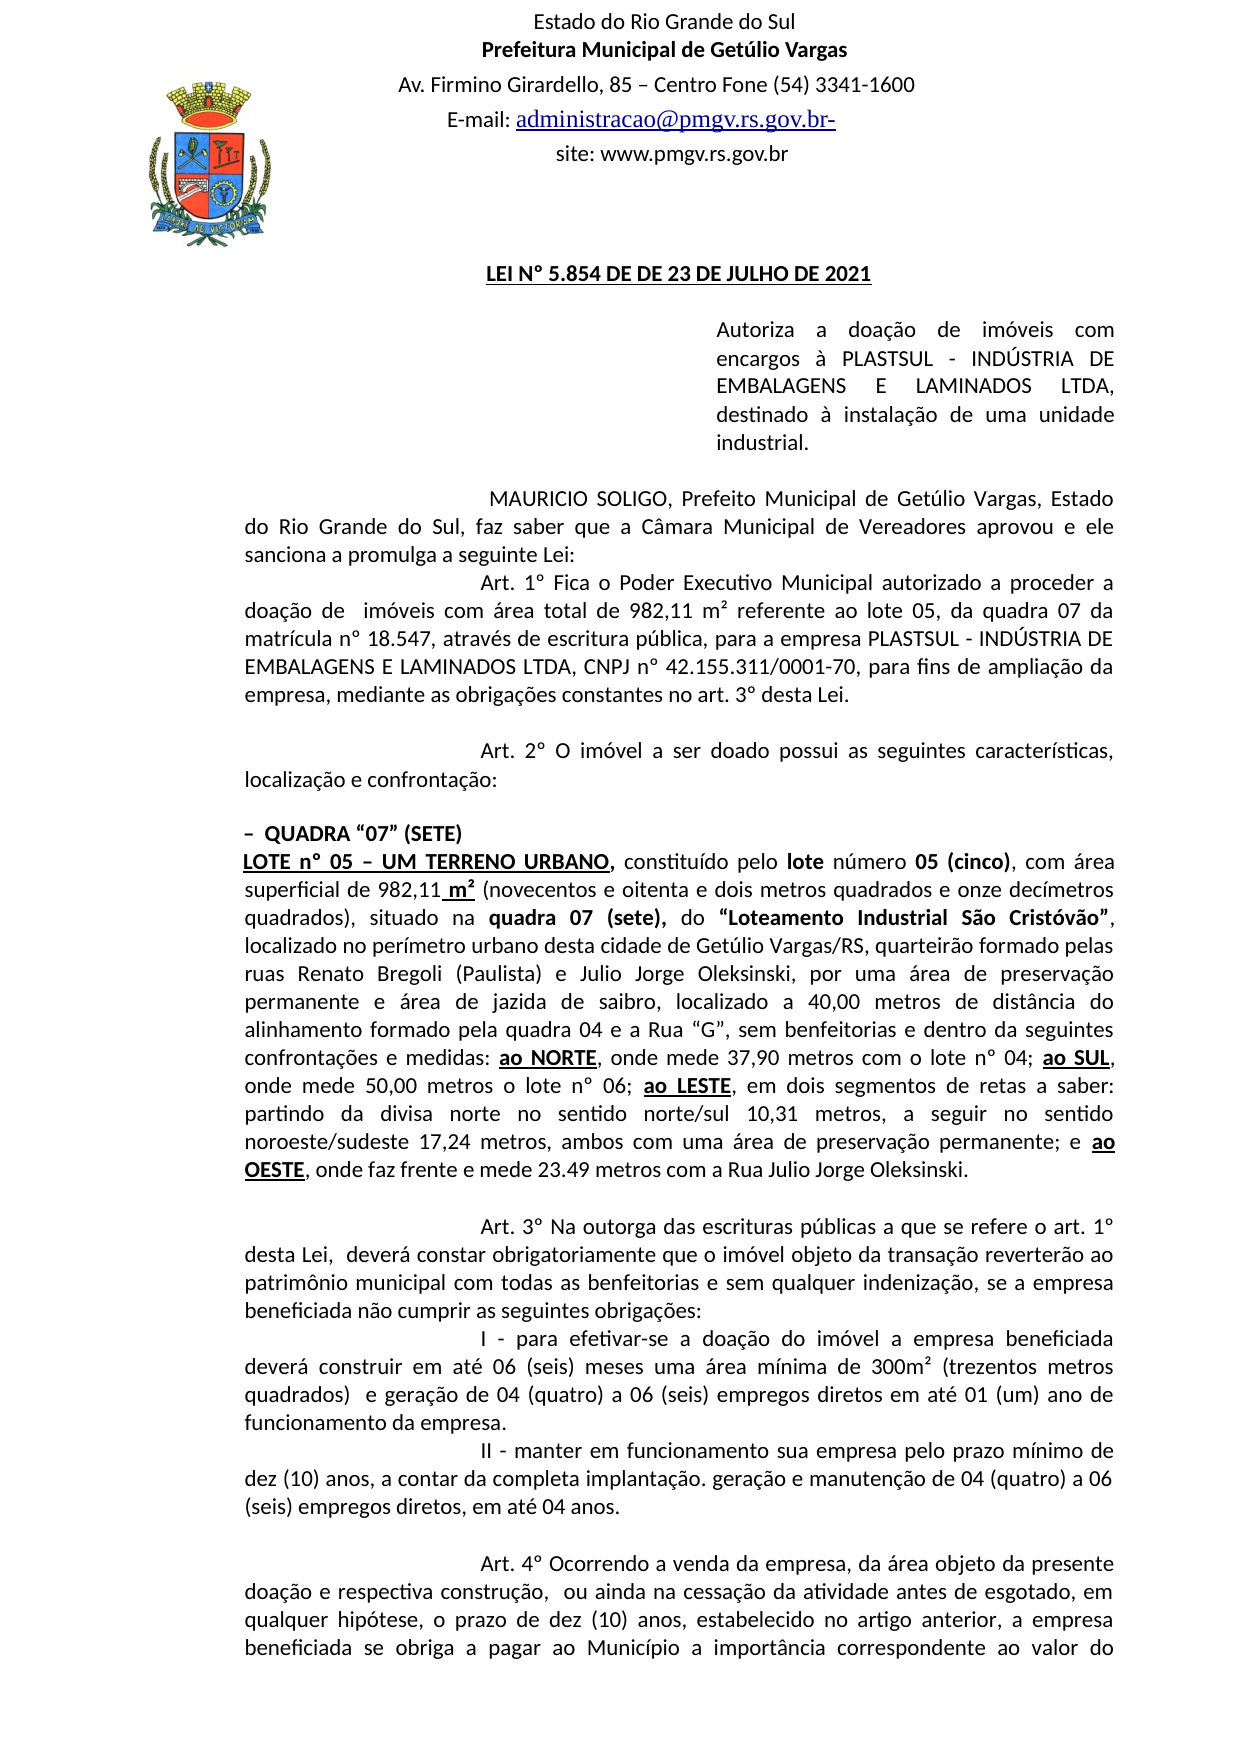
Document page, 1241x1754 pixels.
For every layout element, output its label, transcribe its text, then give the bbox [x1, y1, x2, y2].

text MAURICIO SOLIGO, Prefeito Municipal de Getúlio Vargas, Estado do Rio Grande do Sul, faz saber que a Câmara Municipal de Vereadores aprovou e ele sanciona a promulga a seguinte Lei: [244, 484, 1115, 568]
text I - para efetivar-se a doação do imóvel a empresa beneficiada deverá construir em até 06 (seis) meses uma área mínima de 300m² (trezentos metros quadrados) e geração de 04 (quatro) a 06 (seis) empregos diretos em até 01 (um) ano de funcionamento da empresa. [244, 1324, 1115, 1436]
text LOTE nº 05 – UM TERRENO URBANO, constituído pelo lote número 05 (cinco), com área superficial de 982,11 m² (novecentos e oitenta e dois metros quadrados e onze decímetros quadrados), situado na quadra 07 (sete), do “Loteamento Industrial São Cristóvão”, localizado no perímetro urbano desta cidade de Getúlio Vargas/RS, quarteirão formado pelas ruas Renato Bregoli (Paulista) e Julio Jorge Oleksinski, por uma área de preservação permanente e área de jazida de saibro, localizado a 40,00 metros de distância do alinhamento formado pela quadra 04 e a Rua “G”, sem benfeitorias e dentro da seguintes confrontações e medidas: ao NORTE, onde mede 37,90 metros com o lote nº 04; ao SUL, onde mede 50,00 metros o lote nº 06; ao LESTE, em dois segmentos de retas a saber: partindo da divisa norte no sentido norte/sul 10,31 metros, a seguir no sentido noroeste/sudeste 17,24 metros, ambos com uma área de preservação permanente; e ao OESTE, onde faz frente e mede 23.49 metros com a Rua Julio Jorge Oleksinski. [243, 847, 1115, 1183]
text Art. 3º Na outorga das escrituras públicas a que se refere o art. 1º desta Lei, deverá constar obrigatoriamente que o imóvel objeto da transação reverterão ao patrimônio municipal com todas as benfeitorias e sem qualquer indenização, se a empresa beneficiada não cumprir as seguintes obrigações: [244, 1212, 1115, 1324]
text Autoriza a doação de imóveis com encargos à PLASTSUL - INDÚSTRIA DE EMBALAGENS E LAMINADOS LTDA, destinado à instalação de uma unidade industrial. [716, 316, 1115, 456]
text Art. 2º O imóvel a ser doado possui as seguintes características, localização e confrontação: [244, 737, 1115, 793]
text LEI Nº 5.854 DE DE 23 DE JULHO DE 2021 [242, 259, 1115, 288]
text Art. 1º Fica o Poder Executivo Municipal autorizado a proceder a doação de imóveis com área total de 982,11 m² referente ao lote 05, da quadra 07 da matrícula nº 18.547, através de escritura pública, para a empresa PLASTSUL - INDÚSTRIA DE EMBALAGENS E LAMINADOS LTDA, CNPJ nº 42.155.311/0001-70, para fins de ampliação da empresa, mediante as obrigações constantes no art. 3º desta Lei. [244, 568, 1115, 708]
text Art. 4º Ocorrendo a venda da empresa, da área objeto da presente doação e respectiva construção, ou ainda na cessação da atividade antes de esgotado, em qualquer hipótese, o prazo de dez (10) anos, estabelecido no artigo anterior, a empresa beneficiada se obriga a pagar ao Município a importância correspondente ao valor do [244, 1549, 1115, 1661]
text – QUADRA “07” (SETE) [243, 819, 1115, 847]
text II - manter em funcionamento sua empresa pelo prazo mínimo de dez (10) anos, a contar da completa implantação. geração e manutenção de 04 (quatro) a 06 (seis) empregos diretos, em até 04 anos. [244, 1436, 1115, 1520]
